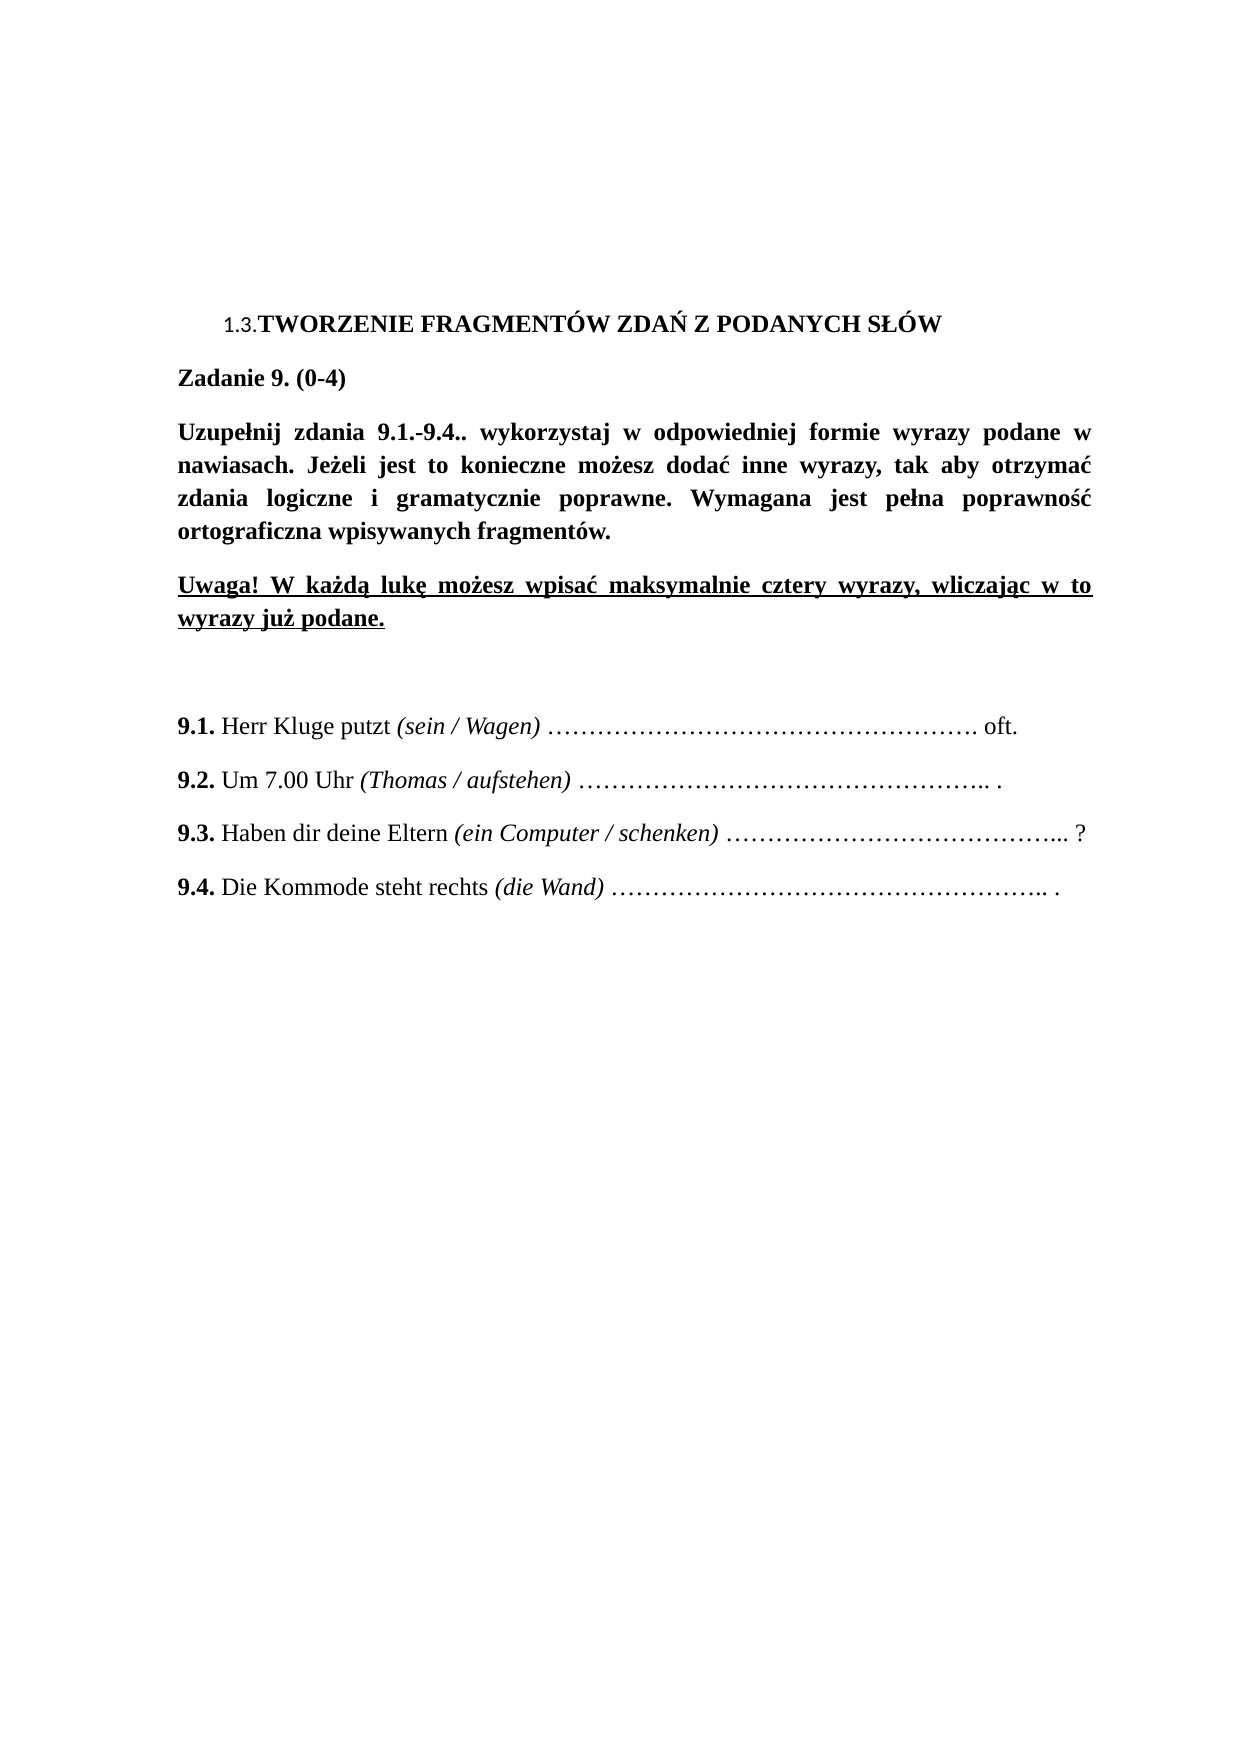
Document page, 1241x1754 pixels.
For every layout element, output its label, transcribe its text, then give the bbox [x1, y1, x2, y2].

text 9.4. Die Kommode steht rechts (die Wand) …………………………………………….. . [177, 872, 1093, 901]
text Uzupełnij zdania 9.1.-9.4.. wykorzystaj w odpowiedniej formie wyrazy podane w nawiasach. Jeżeli jest to konieczne możesz dodać inne wyrazy, tak aby otrzymać zdania logiczne i gramatycznie poprawne. Wymagana jest pełna poprawność ortograficzna wpisywanych fragmentów. [177, 417, 1093, 545]
text 9.1. Herr Kluge putzt (sein / Wagen) ……………………………………………. oft. [177, 711, 1093, 739]
list TWORZENIE FRAGMENTÓW ZDAŃ Z PODANYCH SŁÓW [223, 309, 1093, 338]
text 9.3. Haben dir deine Eltern (ein Computer / schenken) …………………………………... ? [177, 818, 1093, 847]
text Zadanie 9. (0-4) [177, 363, 1093, 392]
text wyrazy już podane. [177, 596, 1093, 632]
text 9.2. Um 7.00 Uhr (Thomas / aufstehen) ………………………………………….. . [177, 765, 1093, 793]
text Uwaga! W każdą lukę możesz wpisać maksymalnie cztery wyrazy, wliczając w to [177, 570, 1093, 595]
